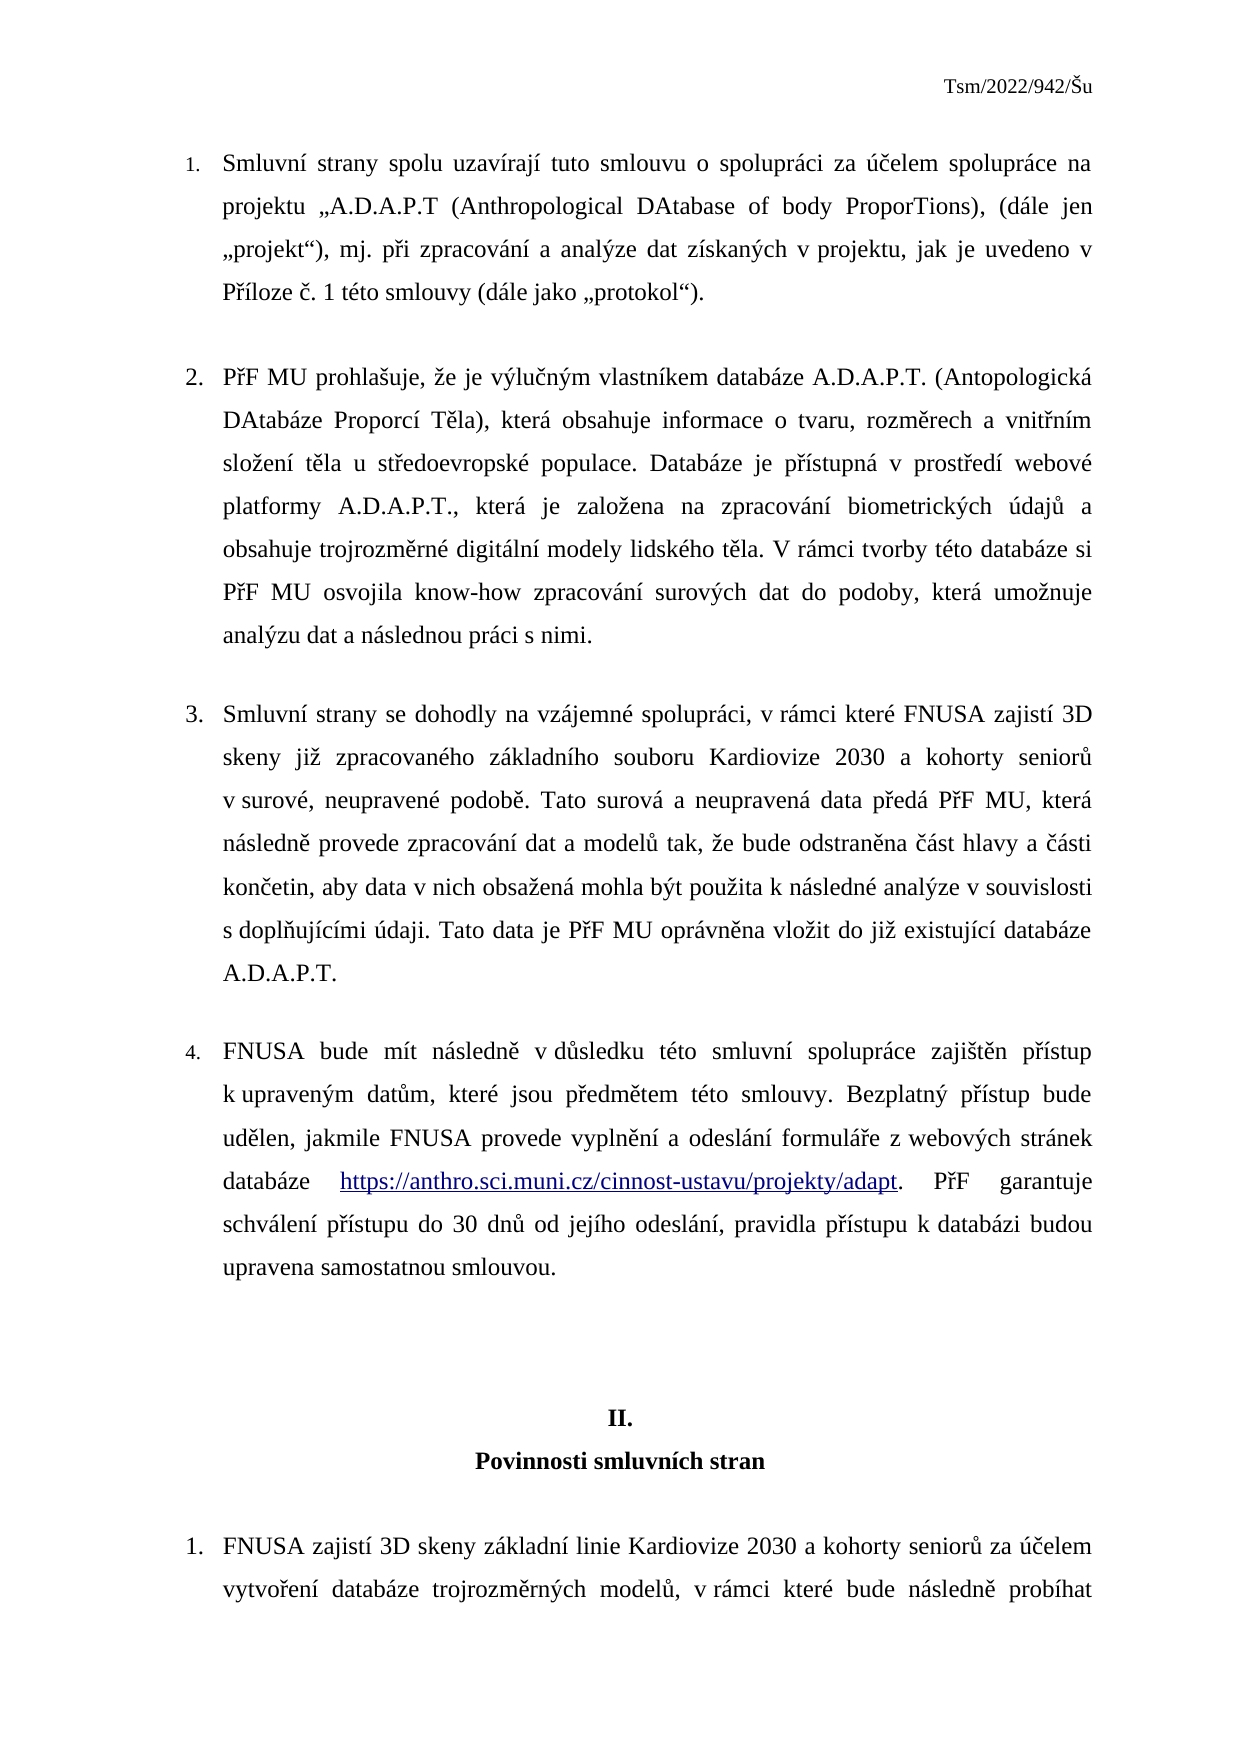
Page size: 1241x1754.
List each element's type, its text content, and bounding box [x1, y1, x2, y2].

list PřF MU prohlašuje, že je výlučným vlastníkem databáze A.D.A.P.T. (Antopologická DAtabáze Proporcí Těla), která obsahuje informace o tvaru, rozměrech a vnitřním složení těla u středoevropské populace. Databáze je přístupná v prostředí webové platformy A.D.A.P.T., která je založena na zpracování biometrických údajů a obsahuje trojrozměrné digitální modely lidského těla. V rámci tvorby této databáze si PřF MU osvojila know-how zpracování surových dat do podoby, která umožnuje analýzu dat a následnou práci s nimi. [185, 362, 1093, 649]
list FNUSA bude mít následně v důsledku této smluvní spolupráce zajištěn přístup k upraveným datům, které jsou předmětem této smlouvy. Bezplatný přístup bude udělen, jakmile FNUSA provede vyplnění a odeslání formuláře z webových stránek databáze https://anthro.sci.muni.cz/cinnost-ustavu/projekty/adapt. PřF garantuje schválení přístupu do 30 dnů od jejího odeslání, pravidla přístupu k databázi budou upravena samostatnou smlouvou. [185, 1036, 1093, 1281]
list FNUSA zajistí 3D skeny základní linie Kardiovize 2030 a kohorty seniorů za účelem vytvoření databáze trojrozměrných modelů, v rámci které bude následně probíhat [185, 1531, 1093, 1603]
list Smluvní strany se dohodly na vzájemné spolupráci, v rámci které FNUSA zajistí 3D skeny již zpracovaného základního souboru Kardiovize 2030 a kohorty seniorů v surové, neupravené podobě. Tato surová a neupravená data předá PřF MU, která následně provede zpracování dat a modelů tak, že bude odstraněna část hlavy a části končetin, aby data v nich obsažená mohla být použita k následné analýze v souvislosti s doplňujícími údaji. Tato data je PřF MU oprávněna vložit do již existující databáze A.D.A.P.T. [185, 699, 1093, 987]
text II. Povinnosti smluvních stran [148, 1403, 1093, 1475]
list Smluvní strany spolu uzavírají tuto smlouvu o spolupráci za účelem spolupráce na projektu „A.D.A.P.T (Anthropological DAtabase of body ProporTions), (dále jen „projekt“), mj. při zpracování a analýze dat získaných v projektu, jak je uvedeno v Příloze č. 1 této smlouvy (dále jako „protokol“). [185, 148, 1093, 306]
